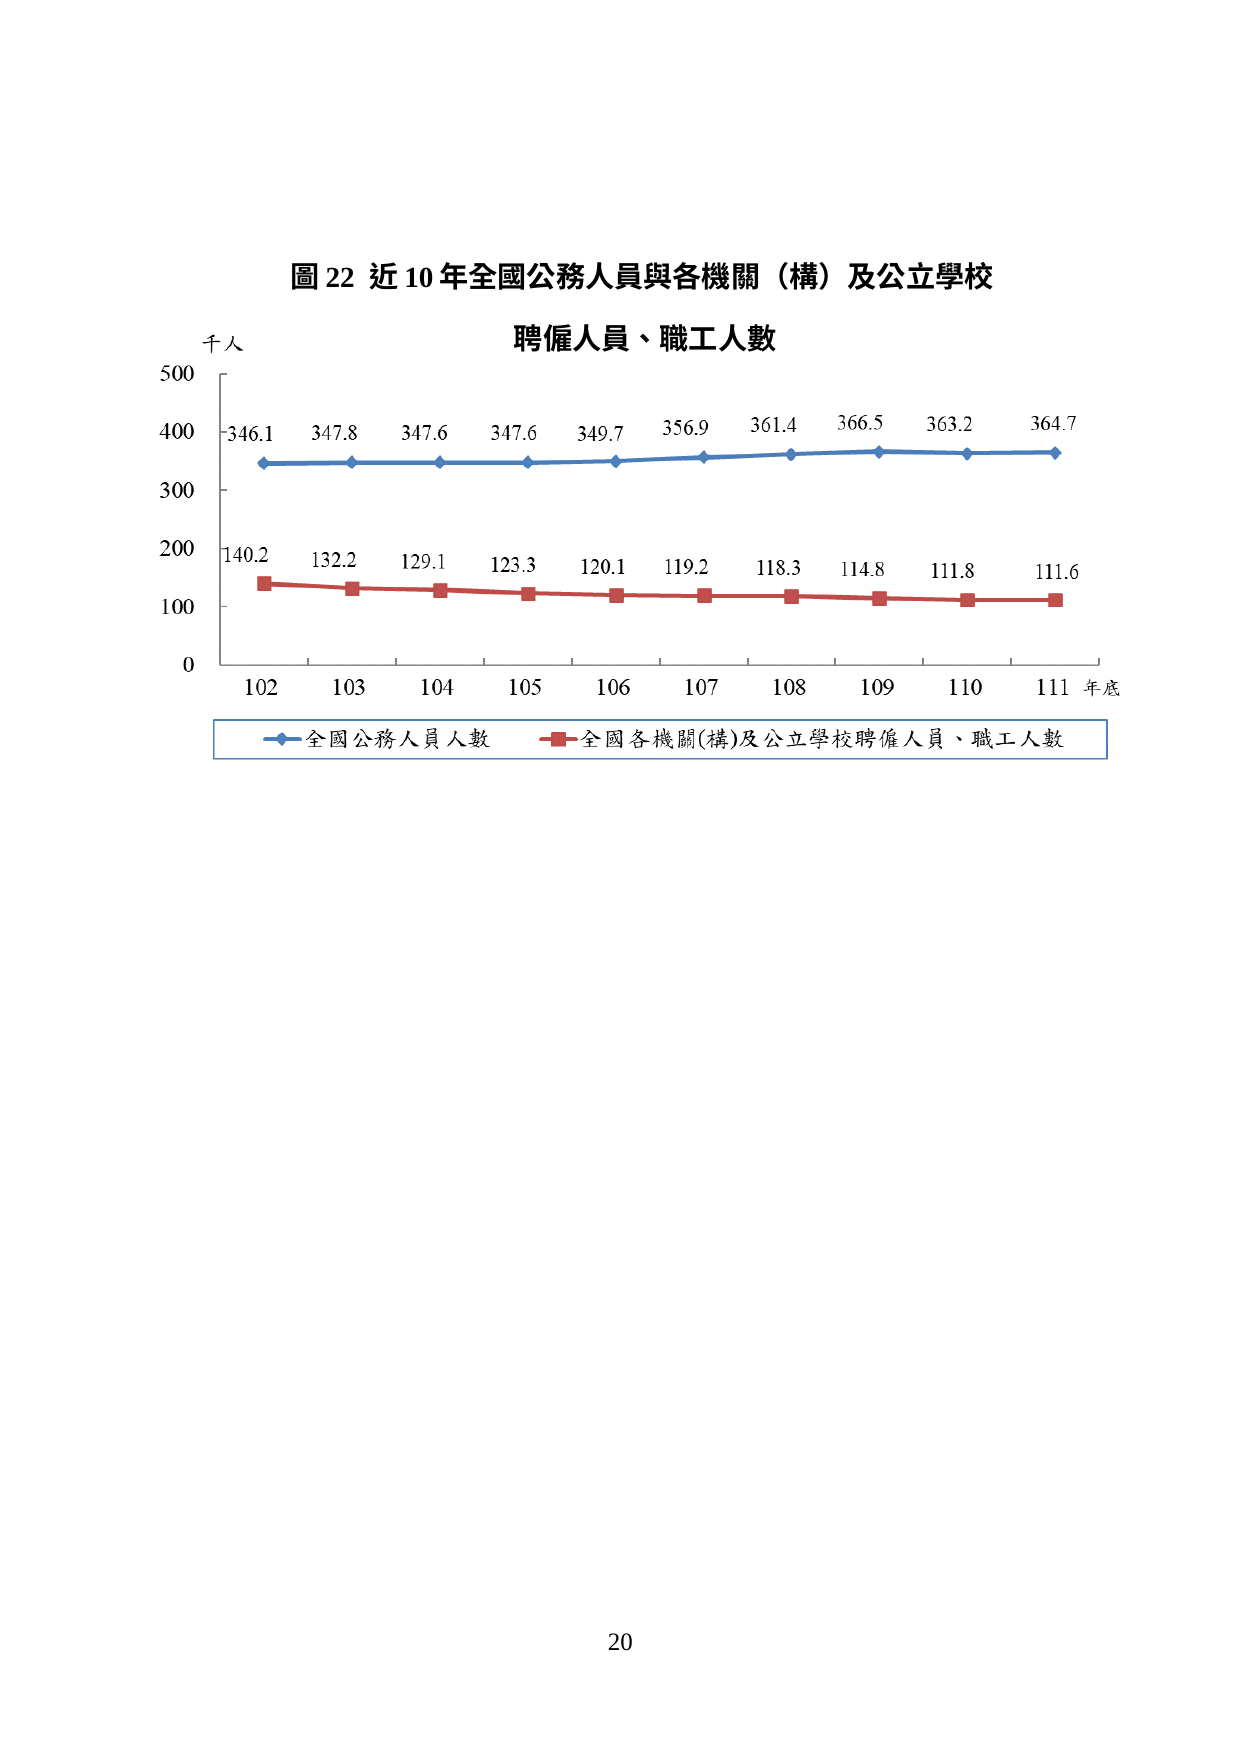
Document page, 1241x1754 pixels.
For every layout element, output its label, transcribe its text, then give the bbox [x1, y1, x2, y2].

text 圖22 近10年全國公務人員與各機關（構）及公立學校 [188, 233, 1110, 295]
